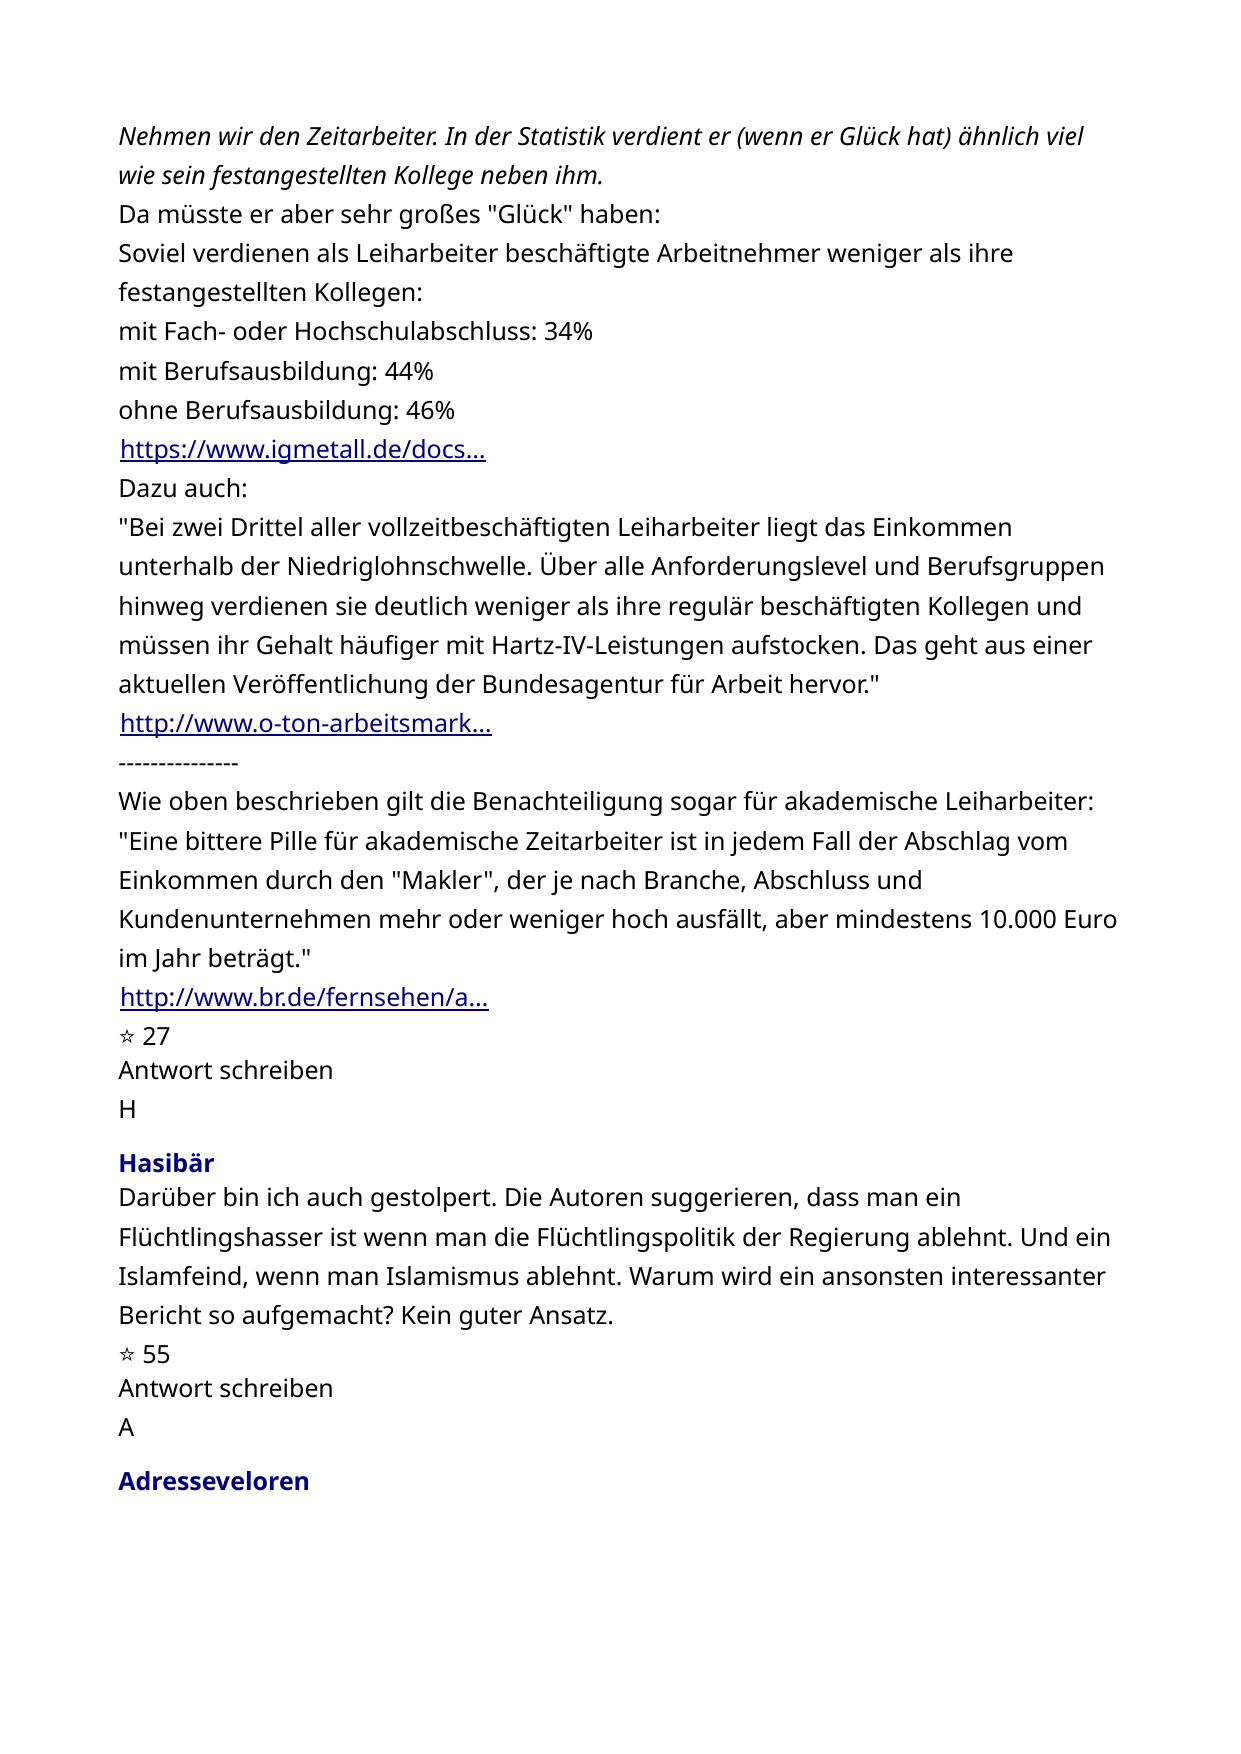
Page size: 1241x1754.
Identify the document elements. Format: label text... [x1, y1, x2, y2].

text http://www.br.de/fernsehen/a… [118, 980, 1122, 1014]
text Wie oben beschrieben gilt die Benachteiligung sogar für akademische Leiharbeiter: [118, 784, 1122, 818]
text --------------- [118, 745, 1122, 779]
text mit Fach- oder Hochschulabschluss: 34% [118, 314, 1122, 348]
text Nehmen wir den Zeitarbeiter. In der Statistik verdient er (wenn er Glück hat) ähnlich viel wie sein festangestellten Kollege neben ihm. [118, 118, 1122, 191]
text Antwort schreiben [118, 1371, 1122, 1405]
text ⭐️ 55 [118, 1337, 1122, 1371]
text mit Berufsausbildung: 44% [118, 353, 1122, 387]
text ohne Berufsausbildung: 46% [118, 392, 1122, 426]
text Da müsste er aber sehr großes "Glück" haben: [118, 196, 1122, 231]
text A [118, 1410, 1122, 1444]
text http://www.o-ton-arbeitsmark… [118, 706, 1122, 740]
text Dazu auch: [118, 471, 1122, 505]
text Antwort schreiben [118, 1053, 1122, 1087]
text "Eine bittere Pille für akademische Zeitarbeiter ist in jedem Fall der Abschlag vom Einkommen durch den "Makler", der je nach Branche, Abschluss und Kundenunternehmen mehr oder weniger hoch ausfällt, aber mindestens 10.000 Euro im Jahr beträgt." [118, 823, 1122, 975]
subtitle Hasibär [118, 1146, 1122, 1180]
text "Bei zwei Drittel aller vollzeitbeschäftigten Leiharbeiter liegt das Einkommen unterhalb der Niedriglohnschwelle. Über alle Anforderungslevel und Berufsgruppen hinweg verdienen sie deutlich weniger als ihre regulär beschäftigten Kollegen und müssen ihr Gehalt häufiger mit Hartz-IV-Leistungen aufstocken. Das geht aus einer aktuellen Veröffentlichung der Bundesagentur für Arbeit hervor." [118, 510, 1122, 701]
subtitle Adresseveloren [118, 1464, 1122, 1498]
text ⭐️ 27 [118, 1019, 1122, 1053]
text Darüber bin ich auch gestolpert. Die Autoren suggerieren, dass man ein Flüchtlingshasser ist wenn man die Flüchtlingspolitik der Regierung ablehnt. Und ein Islamfeind, wenn man Islamismus ablehnt. Warum wird ein ansonsten interessanter Bericht so aufgemacht? Kein guter Ansatz. [118, 1180, 1122, 1332]
text https://www.igmetall.de/docs… [118, 431, 1122, 466]
text H [118, 1092, 1122, 1126]
text Soviel verdienen als Leiharbeiter beschäftigte Arbeitnehmer weniger als ihre festangestellten Kollegen: [118, 236, 1122, 309]
